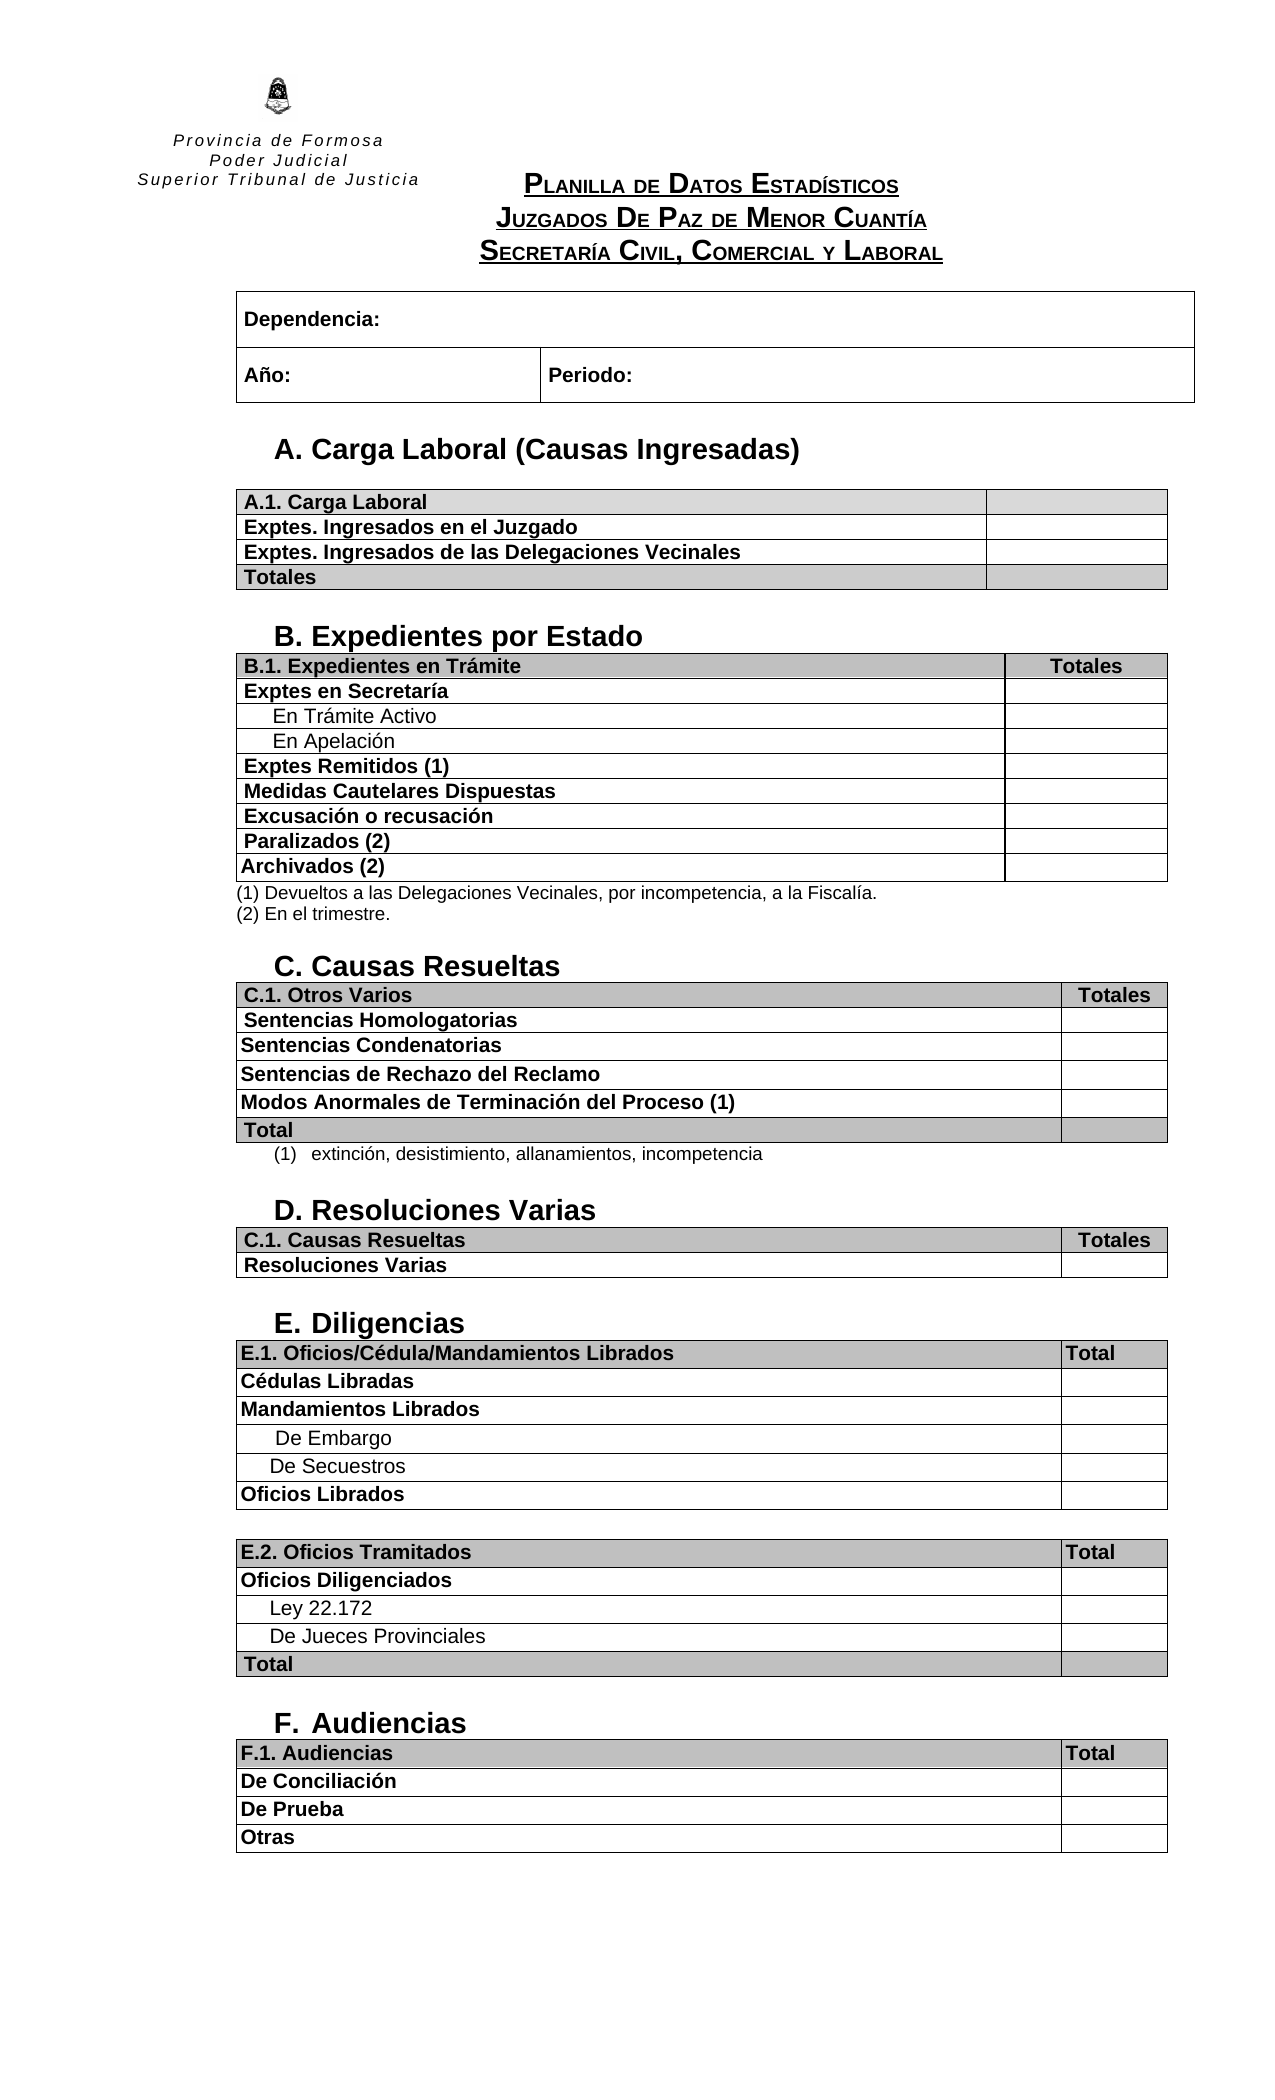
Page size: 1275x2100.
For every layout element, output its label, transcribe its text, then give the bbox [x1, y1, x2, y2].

table_cell [1062, 1454, 1167, 1481]
text Provincia de Formosa [125, 131, 432, 150]
table_cell [987, 565, 1167, 589]
subtitle Audiencias [274, 1706, 1186, 1739]
table_cell [987, 540, 1167, 564]
table_cell Exptes en Secretaría [237, 679, 1004, 702]
table_cell [987, 515, 1167, 539]
table_cell Paralizados (2) [237, 829, 1004, 852]
table_cell De Embargo [237, 1425, 1061, 1452]
table_cell [1006, 829, 1167, 852]
table_cell [1006, 729, 1167, 752]
table_header Dependencia: [237, 292, 1194, 347]
table_cell Excusación o recusación [237, 804, 1004, 827]
table_cell De Conciliación [237, 1769, 1061, 1796]
table_cell Exptes Remitidos (1) [237, 754, 1004, 777]
table_cell Medidas Cautelares Dispuestas [237, 779, 1004, 802]
table_cell Total [237, 1652, 1061, 1676]
table_cell [1062, 1769, 1167, 1796]
subtitle Juzgados De Paz de Menor Cuantía [236, 199, 1186, 233]
table_cell [1062, 1033, 1167, 1060]
table_cell Totales [237, 565, 986, 589]
table_cell [1062, 1061, 1167, 1088]
table_cell Mandamientos Librados [237, 1397, 1061, 1424]
table_header Total [1062, 1341, 1167, 1368]
subtitle Secretaría Civil, Comercial y Laboral [236, 233, 1186, 267]
subtitle Planilla de Datos Estadísticos [433, 166, 1186, 199]
table_cell Otras [237, 1825, 1061, 1852]
text Poder Judicial [125, 150, 432, 169]
table_cell [1006, 679, 1167, 702]
subtitle Resoluciones Varias [274, 1193, 1186, 1227]
table_cell [1062, 1369, 1167, 1396]
table_cell [1062, 1568, 1167, 1595]
text Superior Tribunal de Justicia [125, 169, 432, 189]
table_cell Ley 22.172 [237, 1596, 1061, 1623]
table_cell [1006, 854, 1167, 881]
table_header F.1. Audiencias [237, 1740, 1061, 1767]
subtitle Diligencias [274, 1306, 1186, 1340]
table_cell [1006, 704, 1167, 727]
table_header Totales [1062, 983, 1167, 1007]
table_header [987, 490, 1167, 514]
table_cell Sentencias Homologatorias [237, 1008, 1061, 1032]
table_cell De Secuestros [237, 1454, 1061, 1481]
table_cell [1062, 1118, 1167, 1142]
table_cell [1006, 804, 1167, 827]
table_cell Exptes. Ingresados en el Juzgado [237, 515, 986, 539]
subtitle Causas Resueltas [274, 949, 1186, 982]
table_cell [1062, 1253, 1167, 1277]
table_cell [1062, 1397, 1167, 1424]
table_header C.1. Causas Resueltas [237, 1228, 1061, 1252]
table_cell Modos Anormales de Terminación del Proceso (1) [237, 1090, 1061, 1117]
table_cell [1006, 779, 1167, 802]
table_cell [1062, 1482, 1167, 1509]
table_cell Total [237, 1118, 1061, 1142]
table_cell [1062, 1008, 1167, 1032]
subtitle Expedientes por Estado [274, 619, 1186, 652]
table_cell [1062, 1425, 1167, 1452]
table_cell Sentencias de Rechazo del Reclamo [237, 1061, 1061, 1088]
table_cell [1062, 1797, 1167, 1824]
table_cell [1006, 754, 1167, 777]
table_header A.1. Carga Laboral [237, 490, 986, 514]
table_header E.2. Oficios Tramitados [237, 1540, 1061, 1567]
table_header Totales [1006, 654, 1167, 677]
table_cell [1062, 1825, 1167, 1852]
table_header Total [1062, 1740, 1167, 1767]
table_cell Cédulas Libradas [237, 1369, 1061, 1396]
table_header C.1. Otros Varios [237, 983, 1061, 1007]
table_header Totales [1062, 1228, 1167, 1252]
table_header B.1. Expedientes en Trámite [237, 654, 1004, 677]
table_cell De Prueba [237, 1797, 1061, 1824]
table_cell Oficios Diligenciados [237, 1568, 1061, 1595]
table_cell [1062, 1624, 1167, 1651]
table_cell [1062, 1652, 1167, 1676]
table_cell En Trámite Activo [237, 704, 1004, 727]
table_cell Archivados (2) [237, 854, 1004, 881]
list extinción, desistimiento, allanamientos, incompetencia [274, 1143, 1186, 1164]
subtitle Carga Laboral (Causas Ingresadas) [274, 432, 1186, 465]
table_header Total [1062, 1540, 1167, 1567]
table_cell Exptes. Ingresados de las Delegaciones Vecinales [237, 540, 986, 564]
table_cell Periodo: [541, 348, 1194, 402]
table_cell Sentencias Condenatorias [237, 1033, 1061, 1060]
table_cell En Apelación [237, 729, 1004, 752]
table_cell De Jueces Provinciales [237, 1624, 1061, 1651]
text (1) Devueltos a las Delegaciones Vecinales, por incompetencia, a la Fiscalía. [236, 882, 1186, 903]
table_cell Oficios Librados [237, 1482, 1061, 1509]
table_cell [1062, 1090, 1167, 1117]
table_header E.1. Oficios/Cédula/Mandamientos Librados [237, 1341, 1061, 1368]
table_cell Año: [237, 348, 540, 402]
table_cell Resoluciones Varias [237, 1253, 1061, 1277]
text (2) En el trimestre. [236, 903, 1186, 925]
table_cell [1062, 1596, 1167, 1623]
